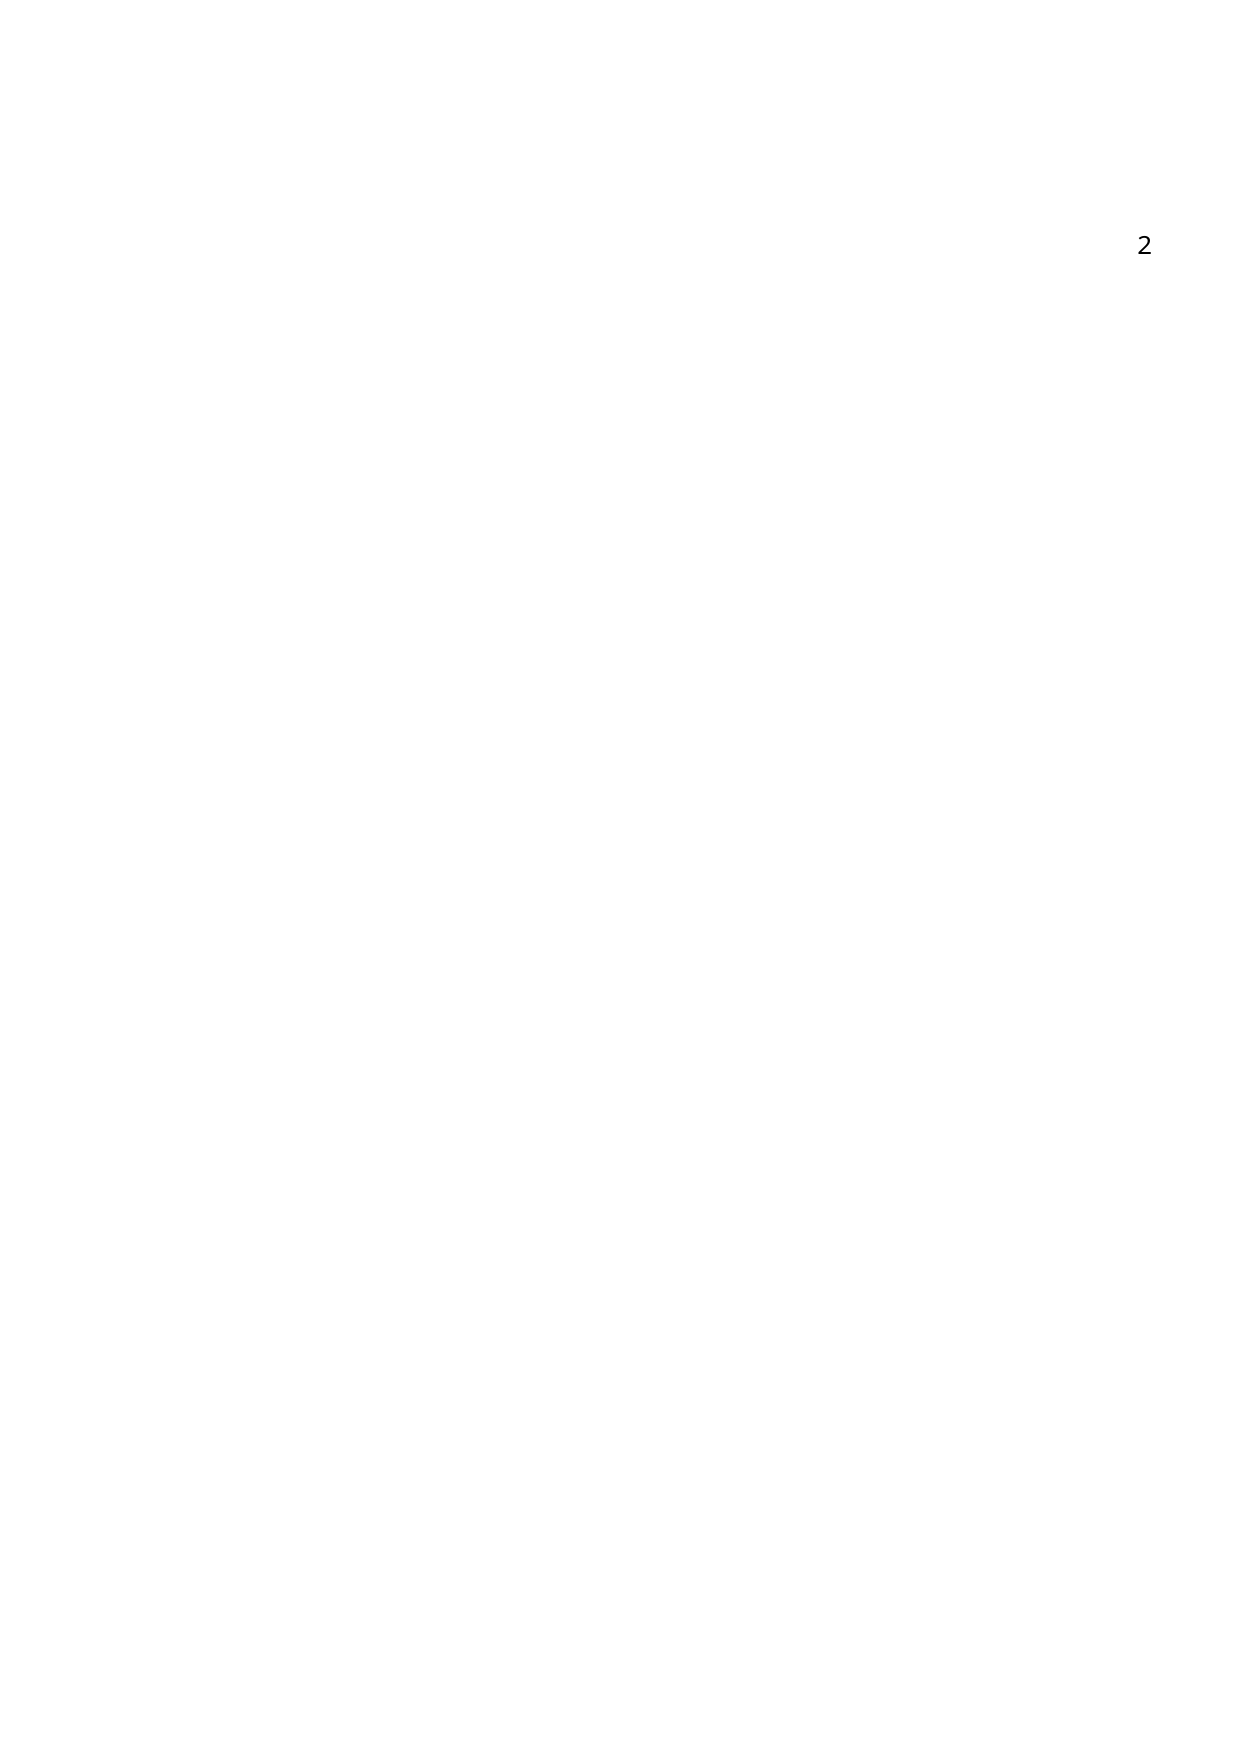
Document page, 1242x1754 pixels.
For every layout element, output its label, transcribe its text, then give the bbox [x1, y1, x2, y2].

text 2 [0, 227, 1152, 261]
